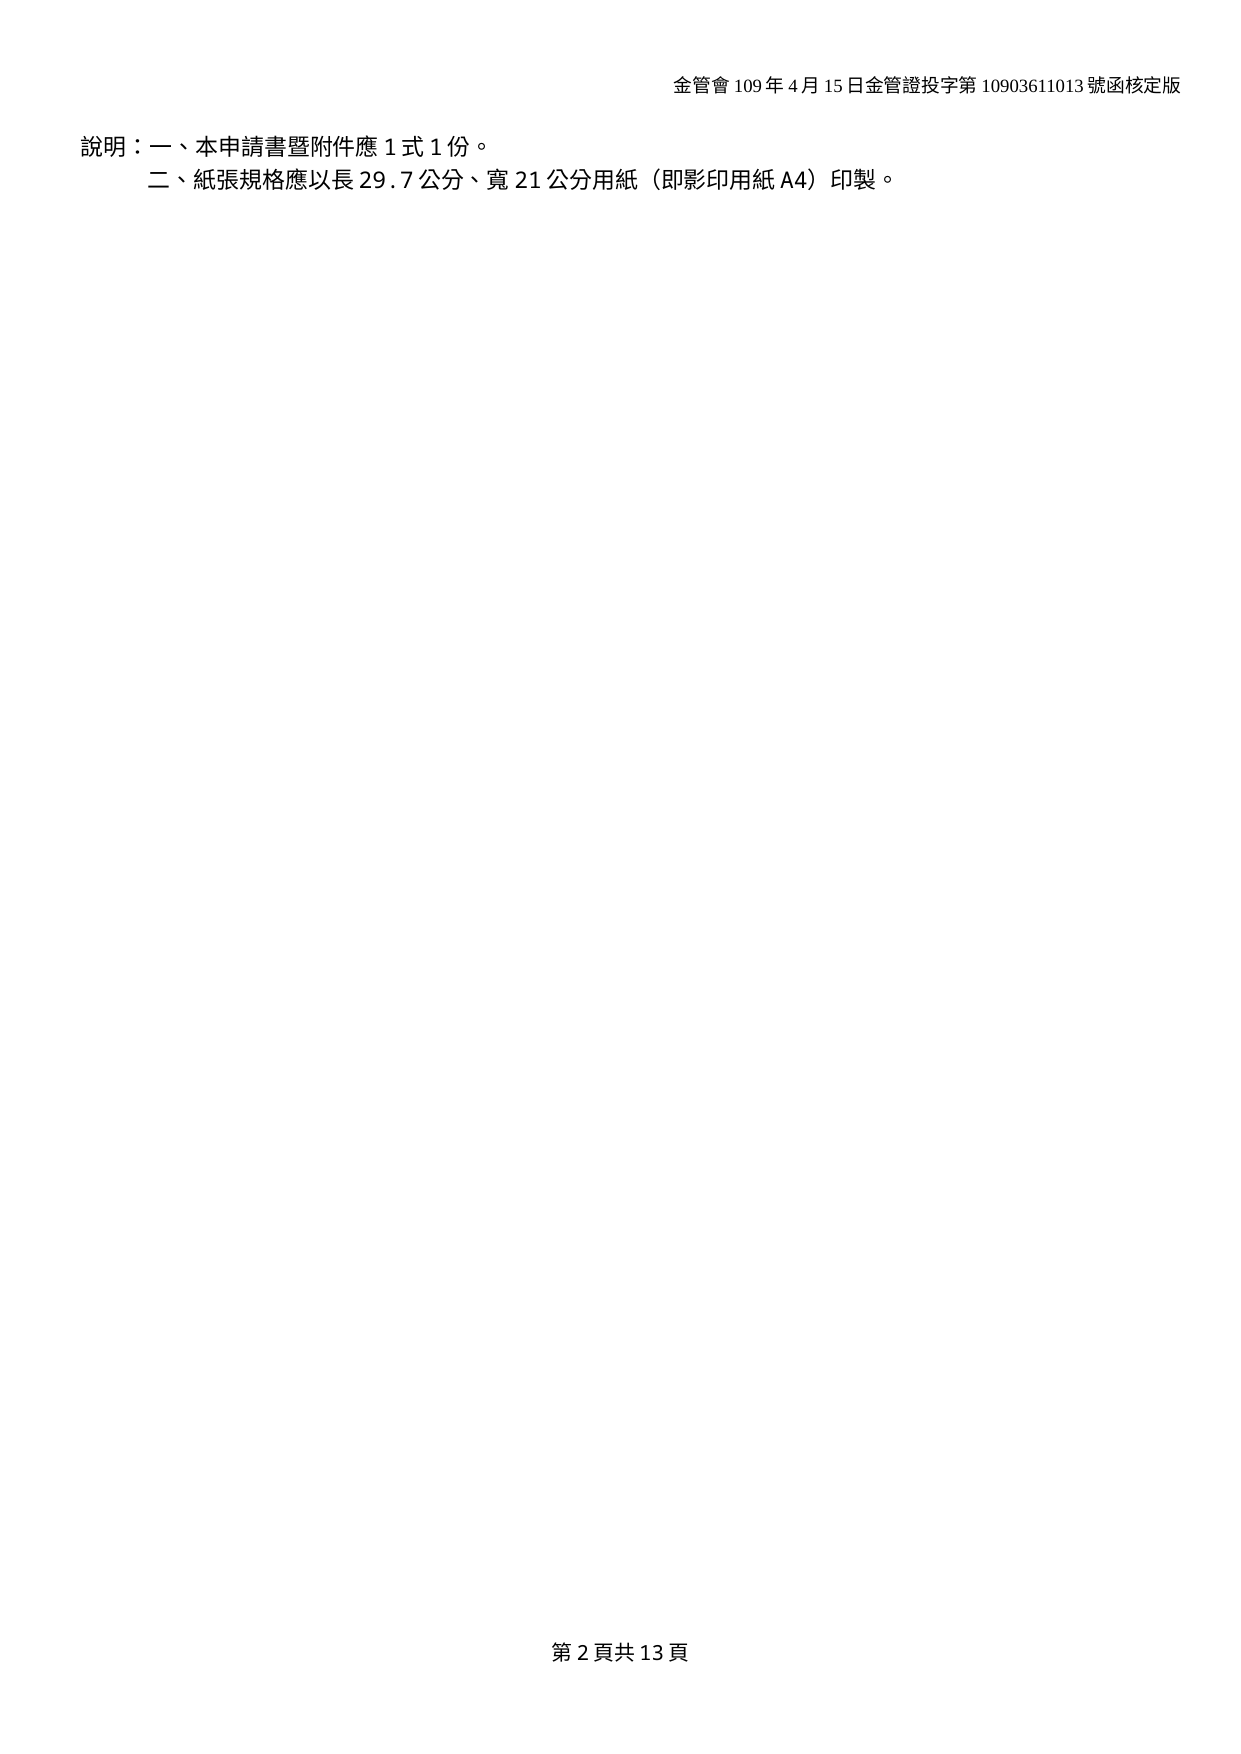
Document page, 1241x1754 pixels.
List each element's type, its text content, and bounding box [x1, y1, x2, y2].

text 二、紙張規格應以長29.7公分、寬21公分用紙（即影印用紙A4）印製。 [118, 162, 1232, 196]
text 說明：一、本申請書暨附件應1式1份。 [81, 129, 1122, 162]
